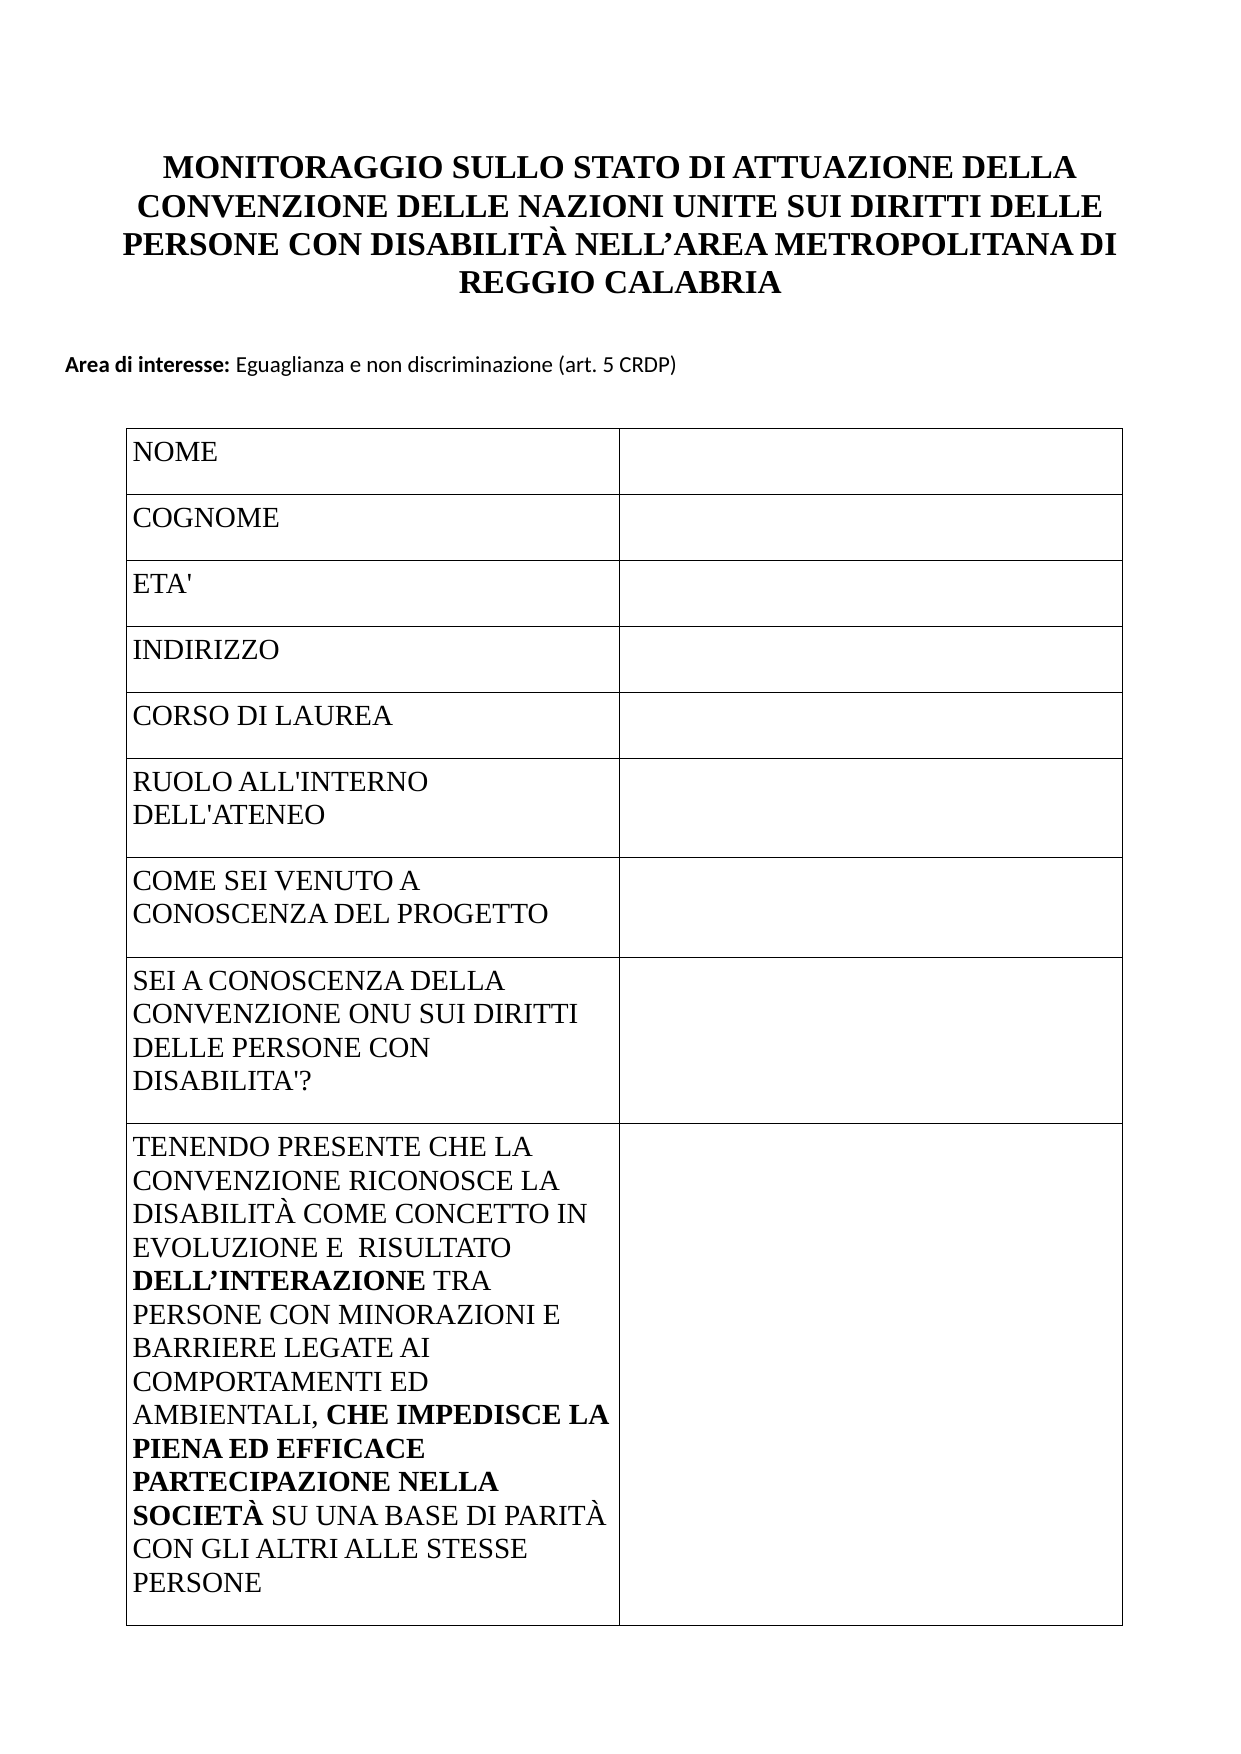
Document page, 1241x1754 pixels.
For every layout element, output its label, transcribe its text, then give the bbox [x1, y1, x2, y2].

table_cell ETA' [127, 561, 619, 626]
table_cell [620, 627, 1122, 692]
table_cell [620, 858, 1122, 957]
text Monitoraggio Sullo stato di attuazione della Convenzione delle Nazioni Unite sui diritti delle Persone con Disabilità nell’area METROPOLITANA DI REGGIO CALABRIA [118, 148, 1122, 301]
table_cell COGNOME [127, 495, 619, 560]
table_cell SEI A CONOSCENZA DELLA CONVENZIONE ONU SUI DIRITTI DELLE PERSONE CON DISABILITA'? [127, 958, 619, 1123]
table_cell [620, 759, 1122, 857]
table_header NOME [127, 429, 619, 494]
table_cell [620, 958, 1122, 1123]
table_cell TENENDO PRESENTE CHE LA CONVENZIONE RICONOSCE LA DISABILITÀ COME CONCETTO IN EVOLUZIONE E RISULTATO DELL’INTERAZIONE TRA PERSONE CON MINORAZIONI E BARRIERE LEGATE AI COMPORTAMENTI ED AMBIENTALI, CHE IMPEDISCE LA PIENA ED EFFICACE PARTECIPAZIONE NELLA SOCIETÀ SU UNA BASE DI PARITÀ CON GLI ALTRI ALLE STESSE PERSONE [127, 1124, 619, 1625]
table_header [620, 429, 1122, 494]
subtitle Area di interesse: Eguaglianza e non discriminazione (art. 5 CRDP) [65, 351, 1076, 378]
table_cell [620, 1124, 1122, 1625]
table_cell CORSO DI LAUREA [127, 693, 619, 758]
table_cell [620, 693, 1122, 758]
table_cell [620, 561, 1122, 626]
table_cell RUOLO ALL'INTERNO DELL'ATENEO [127, 759, 619, 857]
table_cell COME SEI VENUTO A CONOSCENZA DEL PROGETTO [127, 858, 619, 957]
table_cell [620, 495, 1122, 560]
table_cell INDIRIZZO [127, 627, 619, 692]
